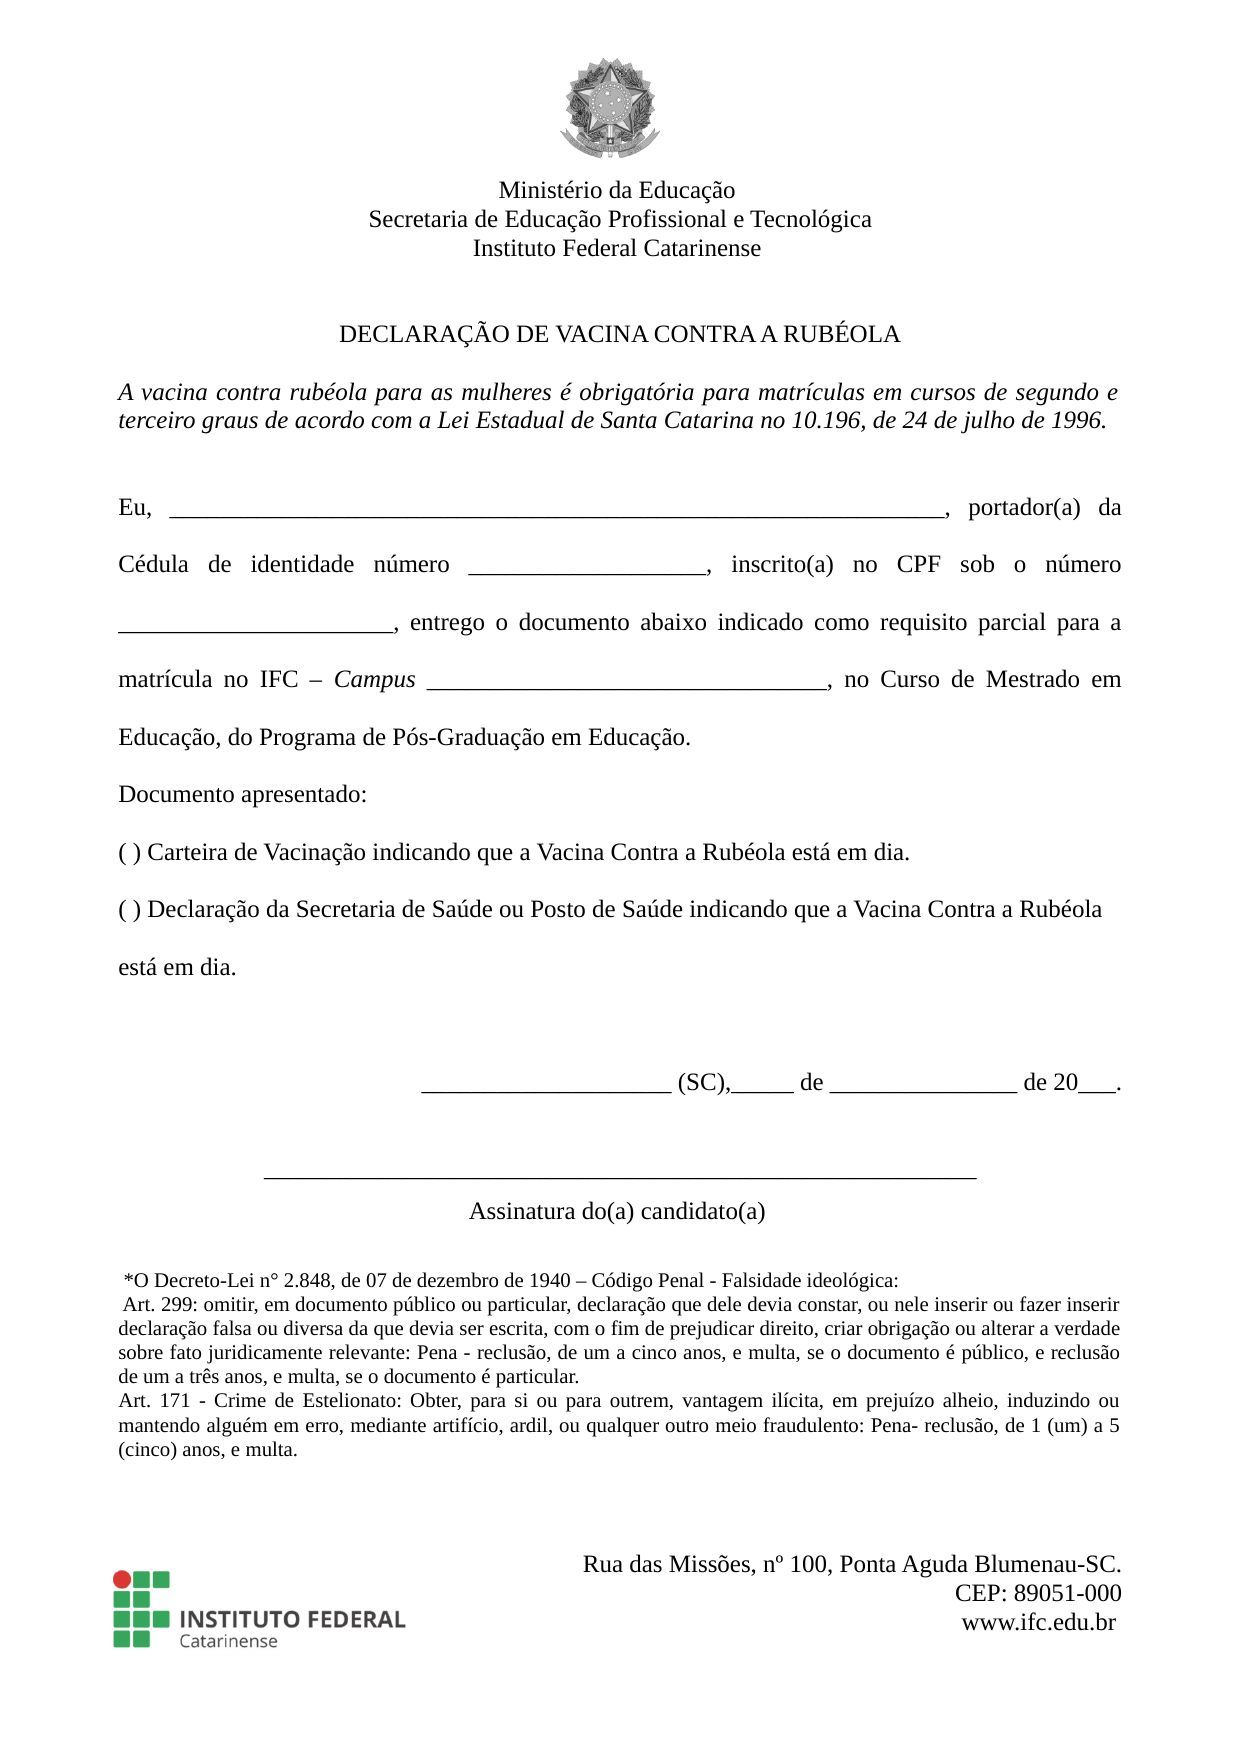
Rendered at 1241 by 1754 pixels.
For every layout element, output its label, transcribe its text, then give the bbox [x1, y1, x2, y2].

text ( ) Declaração da Secretaria de Saúde ou Posto de Saúde indicando que a Vacina Contra a Rubéola [118, 894, 1122, 923]
text ( ) Carteira de Vacinação indicando que a Vacina Contra a Rubéola está em dia. [118, 837, 1122, 866]
picture [1, 1526, 518, 1692]
text Art. 171 - Crime de Estelionato: Obter, para si ou para outrem, vantagem ilícita, em prejuízo alheio, induzindo ou mantendo alguém em erro, mediante artifício, ardil, ou qualquer outro meio fraudulento: Pena- reclusão, de 1 (um) a 5 (cinco) anos, e multa. [118, 1388, 1122, 1461]
text Secretaria de Educação Profissional e Tecnológica [118, 204, 1122, 233]
text Ministério da Educação [118, 176, 1122, 204]
text Documento apresentado: [118, 779, 1122, 808]
text ____________________ (SC),_____ de _______________ de 20___. [118, 1067, 1122, 1096]
text _________________________________________________________ [118, 1153, 1122, 1182]
text Assinatura do(a) candidato(a) [118, 1196, 1122, 1225]
text A vacina contra rubéola para as mulheres é obrigatória para matrículas em cursos de segundo e terceiro graus de acordo com a Lei Estadual de Santa Catarina no 10.196, de 24 de julho de 1996. [118, 377, 1122, 434]
text Art. 299: omitir, em documento público ou particular, declaração que dele devia constar, ou nele inserir ou fazer inserir declaração falsa ou diversa da que devia ser escrita, com o fim de prejudicar direito, criar obrigação ou alterar a verdade sobre fato juridicamente relevante: Pena - reclusão, de um a cinco anos, e multa, se o documento é público, e reclusão de um a três anos, e multa, se o documento é particular. [118, 1292, 1122, 1388]
text Instituto Federal Catarinense [118, 233, 1122, 262]
text *O Decreto-Lei n° 2.848, de 07 de dezembro de 1940 – Código Penal - Falsidade ideológica: [118, 1268, 1122, 1292]
text Eu, ______________________________________________________________, portador(a) da Cédula de identidade número ___________________, inscrito(a) no CPF sob o número ______________________, entrego o documento abaixo indicado como requisito parcial para a matrícula no IFC – Campus ________________________________, no Curso de Mestrado em Educação, do Programa de Pós-Graduação em Educação. [118, 492, 1122, 751]
text está em dia. [118, 952, 1122, 981]
picture [560, 58, 660, 158]
text DECLARAÇÃO DE VACINA CONTRA A RUBÉOLA [118, 319, 1122, 348]
